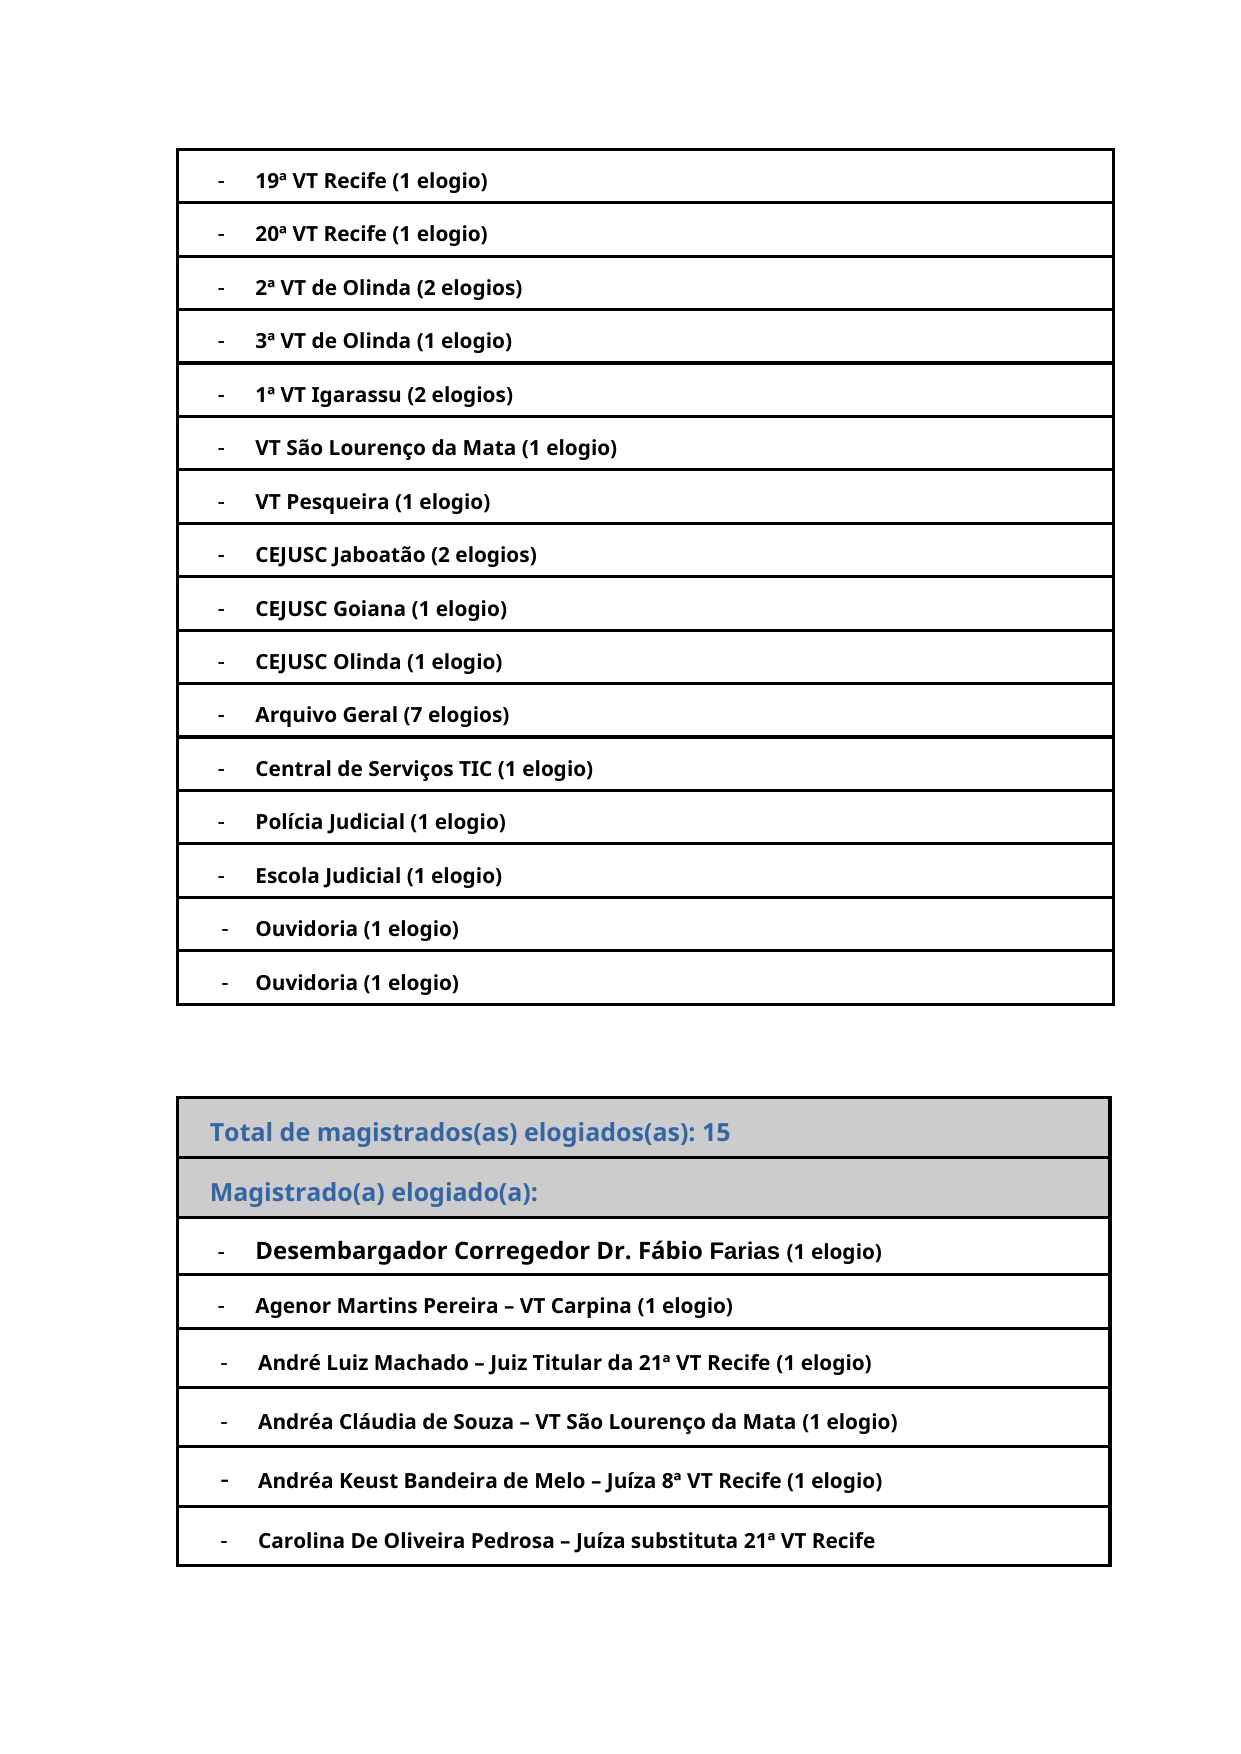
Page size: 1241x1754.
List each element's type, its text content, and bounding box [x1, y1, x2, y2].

table_cell CEJUSC Olinda (1 elogio) [179, 632, 1112, 682]
table_cell Andréa Cláudia de Souza – VT São Lourenço da Mata (1 elogio) [179, 1389, 1108, 1445]
table_cell Polícia Judicial (1 elogio) [179, 792, 1112, 842]
table_header Total de magistrados(as) elogiados(as): 15 [179, 1099, 1108, 1156]
table_cell Desembargador Corregedor Dr. Fábio Farias (1 elogio) [179, 1219, 1108, 1273]
table_cell Ouvidoria (1 elogio) [179, 952, 1112, 1003]
table_cell Magistrado(a) elogiado(a): [179, 1159, 1108, 1216]
table_cell Ouvidoria (1 elogio) [179, 899, 1112, 949]
table_cell Central de Serviços TIC (1 elogio) [179, 739, 1112, 789]
table_cell André Luiz Machado – Juiz Titular da 21ª VT Recife (1 elogio) [179, 1330, 1108, 1386]
table_cell Escola Judicial (1 elogio) [179, 845, 1112, 896]
table_cell VT São Lourenço da Mata (1 elogio) [179, 418, 1112, 468]
table_cell Agenor Martins Pereira – VT Carpina (1 elogio) [179, 1276, 1108, 1327]
table_cell CEJUSC Jaboatão (2 elogios) [179, 525, 1112, 575]
table_cell 2ª VT de Olinda (2 elogios) [179, 258, 1112, 308]
table_cell VT Pesqueira (1 elogio) [179, 471, 1112, 522]
table_cell 19ª VT Recife (1 elogio) [179, 151, 1112, 201]
table_cell Andréa Keust Bandeira de Melo – Juíza 8ª VT Recife (1 elogio) [179, 1448, 1108, 1504]
table_cell 20ª VT Recife (1 elogio) [179, 204, 1112, 254]
table_cell CEJUSC Goiana (1 elogio) [179, 578, 1112, 628]
table_cell 3ª VT de Olinda (1 elogio) [179, 311, 1112, 361]
table_cell Carolina De Oliveira Pedrosa – Juíza substituta 21ª VT Recife [179, 1508, 1108, 1563]
table_cell 1ª VT Igarassu (2 elogios) [179, 365, 1112, 415]
table_cell Arquivo Geral (7 elogios) [179, 685, 1112, 735]
